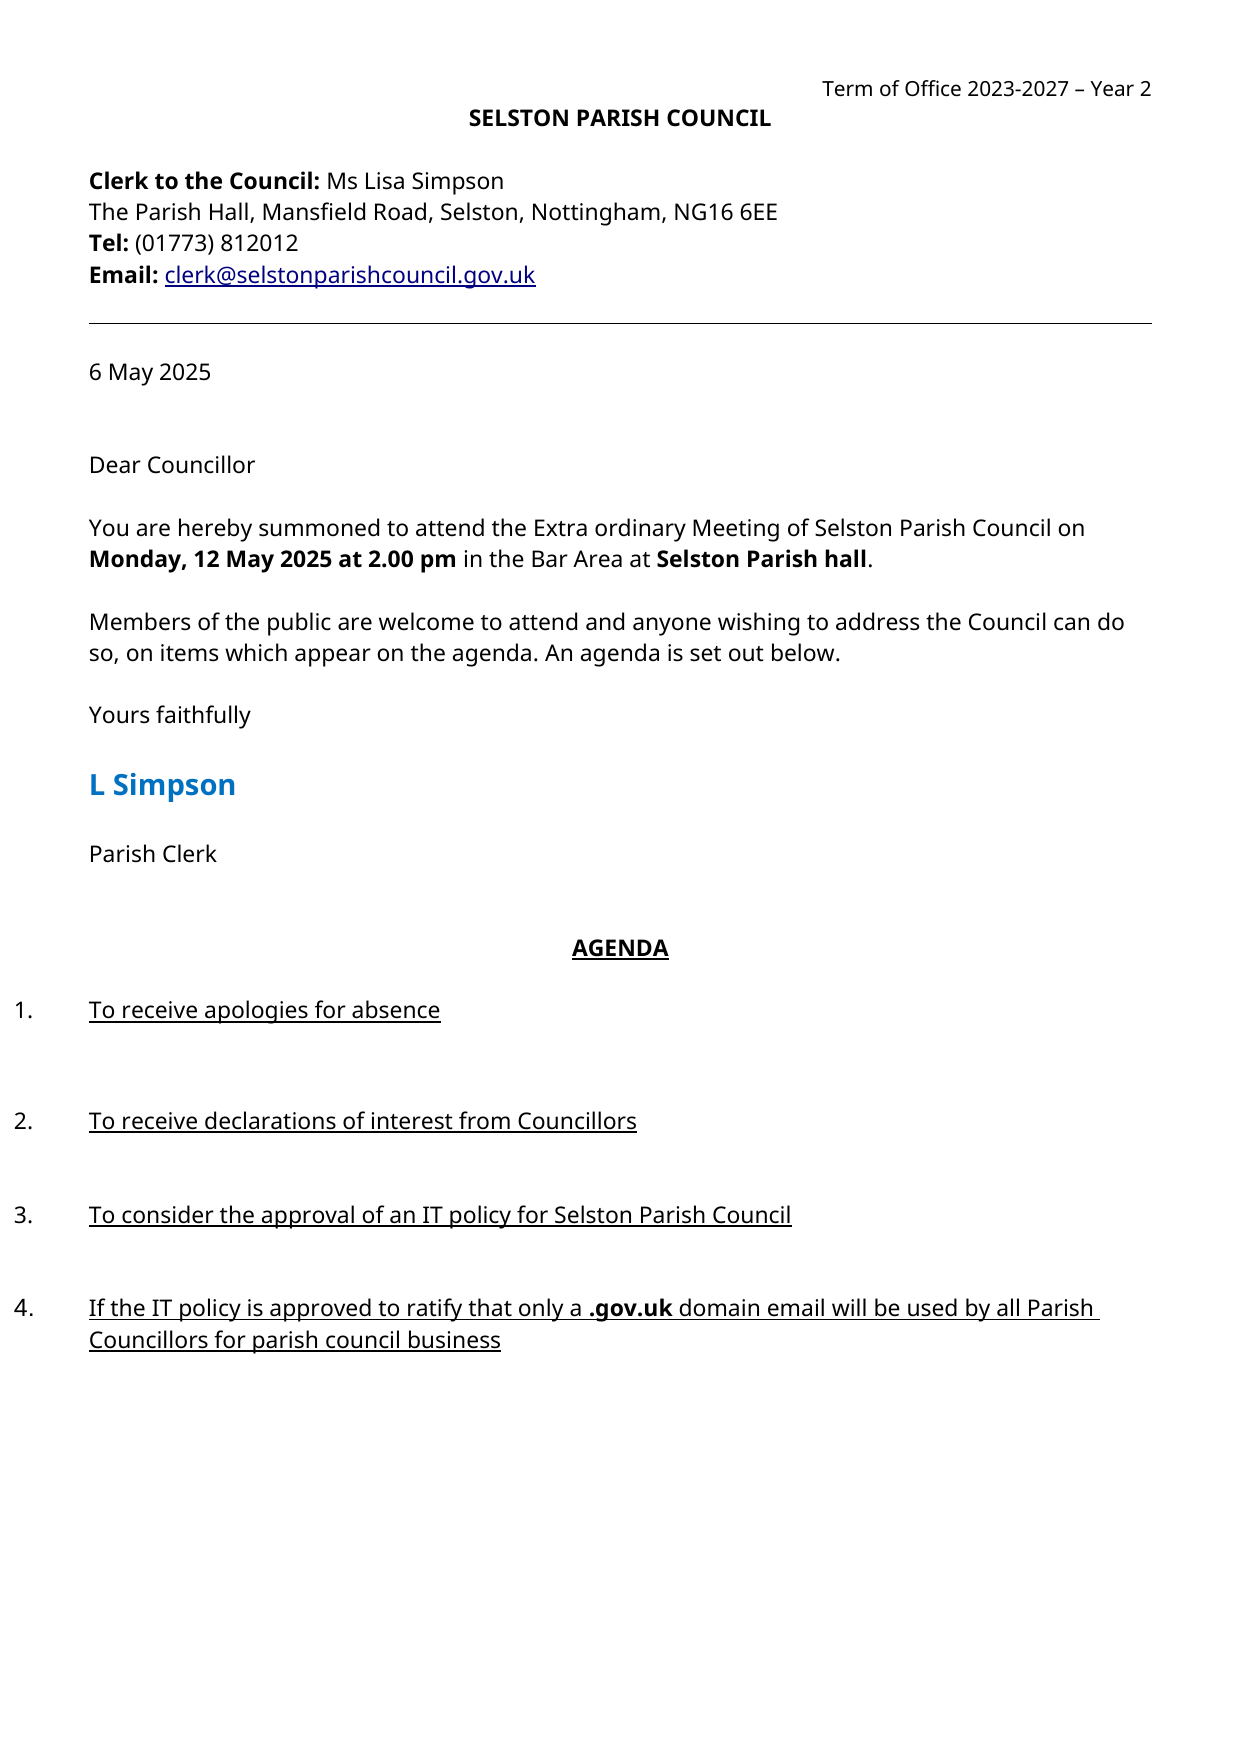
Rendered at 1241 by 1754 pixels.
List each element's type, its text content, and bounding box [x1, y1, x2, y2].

list If the IT policy is approved to ratify that only a .gov.uk domain email will be used by all Parish Councillors for parish council business [14, 1292, 1152, 1355]
text AGENDA [89, 932, 1152, 963]
text Clerk to the Council: Ms Lisa Simpson [89, 165, 1152, 196]
list To consider the approval of an IT policy for Selston Parish Council [14, 1199, 1152, 1230]
text Dear Councillor [89, 449, 1152, 480]
text The Parish Hall, Mansfield Road, Selston, Nottingham, NG16 6EE [89, 196, 1152, 227]
text L Simpson [89, 764, 1152, 804]
text You are hereby summoned to attend the Extra ordinary Meeting of Selston Parish Council on Monday, 12 May 2025 at 2.00 pm in the Bar Area at Selston Parish hall. [89, 512, 1152, 574]
list To receive declarations of interest from Councillors [14, 1105, 1152, 1136]
text 6 May 2025 [89, 355, 1152, 387]
text Yours faithfully [89, 699, 1152, 730]
text Email: clerk@selstonparishcouncil.gov.uk [89, 258, 1152, 290]
text Tel: (01773) 812012 [89, 227, 1152, 258]
list To receive apologies for absence [14, 994, 1152, 1026]
text Members of the public are welcome to attend and anyone wishing to address the Council can do so, on items which appear on the agenda. An agenda is set out below. [89, 605, 1152, 668]
text Parish Clerk [89, 838, 1152, 869]
text SELSTON PARISH COUNCIL [89, 102, 1152, 133]
